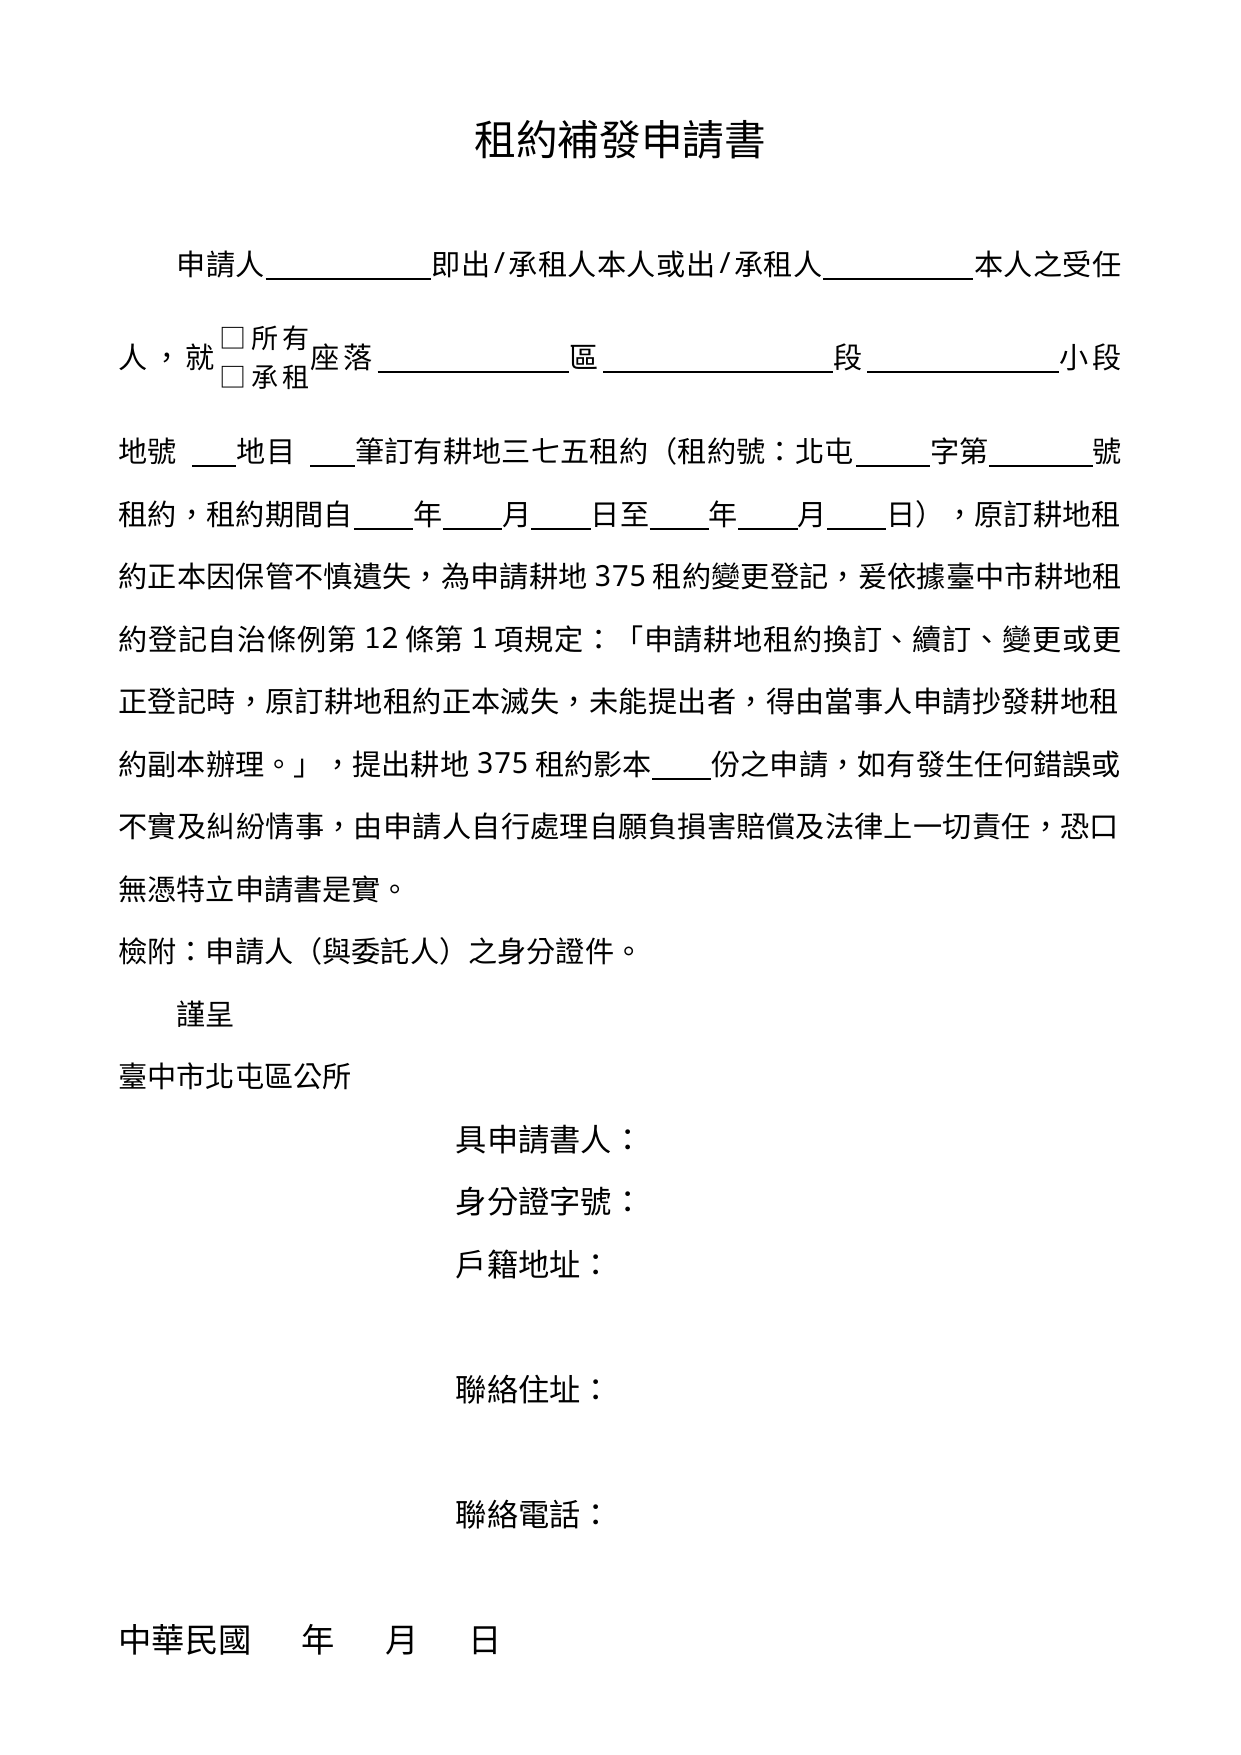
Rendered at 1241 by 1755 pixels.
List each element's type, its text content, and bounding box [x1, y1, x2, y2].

text 臺中市北屯區公所 [118, 1033, 1122, 1096]
text 具申請書人： [118, 1096, 1122, 1158]
text 謹呈 [118, 971, 1122, 1033]
text 身分證字號： [118, 1158, 1122, 1221]
subtitle 租約補發申請書 [118, 96, 1122, 158]
text 中華民國 年 月 日 [118, 1596, 1122, 1658]
text 申請人 即出/承租人本人或出/承租人 本人之受任人，就□所有□承租座落 區 段 小段 地號 地目 筆訂有耕地三七五租約（租約號：北屯 字第 號租約，租約期間自 年 月 日至 年 月 日），原訂耕地租約正本因保管不慎遺失，為申請耕地375租約變更登記，爰依據臺中市耕地租約登記自治條例第12條第1項規定：「申請耕地租約換訂、續訂、變更或更正登記時，原訂耕地租約正本滅失，未能提出者，得由當事人申請抄發耕地租約副本辦理。」，提出耕地375租約影本 份之申請，如有發生任何錯誤或不實及糾紛情事，由申請人自行處理自願負損害賠償及法律上一切責任，恐口無憑特立申請書是實。 [118, 221, 1122, 908]
text 聯絡住址： [118, 1346, 1122, 1408]
text 檢附：申請人（與委託人）之身分證件。 [118, 908, 1122, 971]
text 聯絡電話： [118, 1471, 1122, 1533]
text 戶籍地址： [118, 1221, 1122, 1283]
